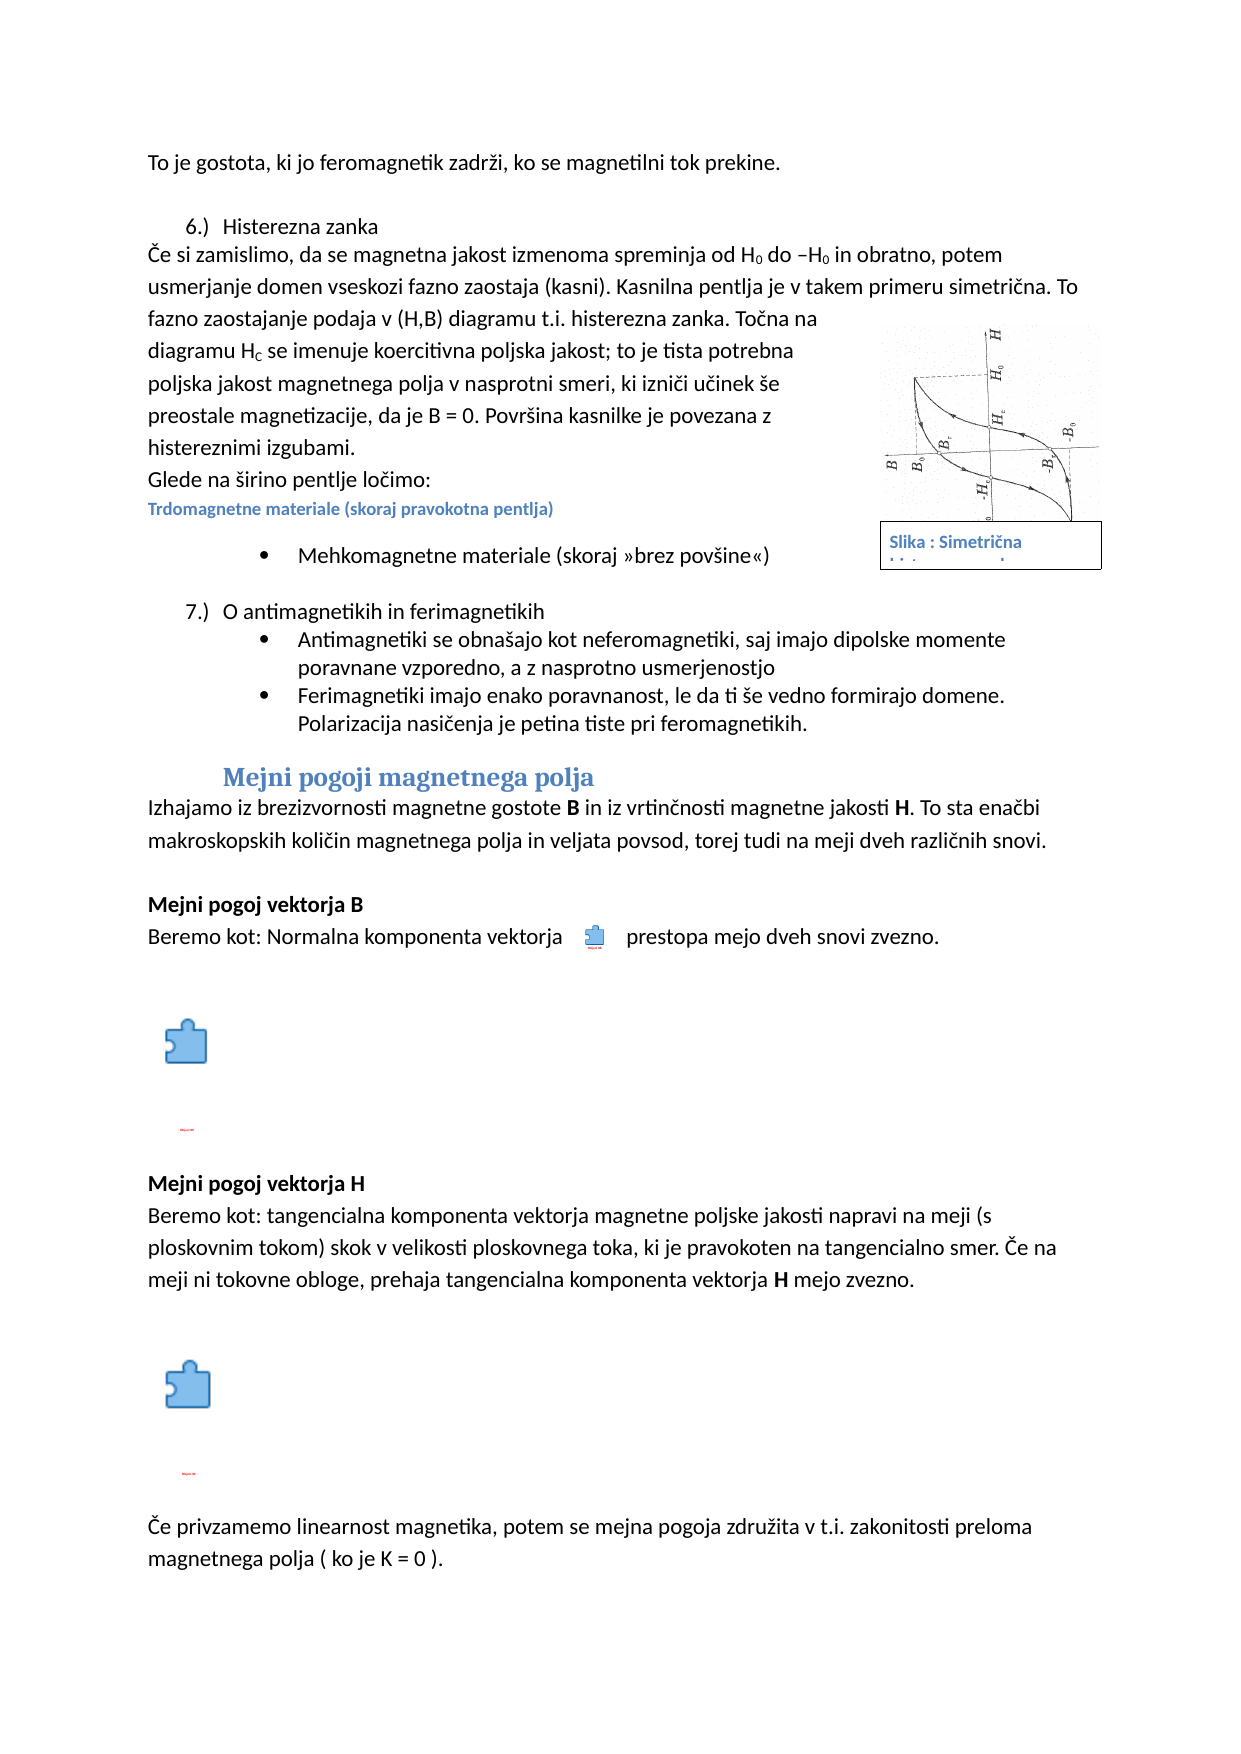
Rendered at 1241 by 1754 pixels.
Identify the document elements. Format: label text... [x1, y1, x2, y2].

text Trdomagnetne materiale (skoraj pravokotna pentlja) [148, 497, 880, 520]
list Histerezna zanka [185, 212, 1093, 240]
text To je gostota, ki jo feromagnetik zadrži, ko se magnetilni tok prekine. [148, 148, 1093, 176]
text Beremo kot: Normalna komponenta vektorja prestopa mejo dveh snovi zvezno. [148, 922, 1093, 950]
text Mejni pogoj vektorja B [148, 890, 1093, 918]
text Mejni pogoj vektorja H [148, 1169, 1093, 1197]
list Ferimagnetiki imajo enako poravnanost, le da ti še vedno formirajo domene. Polarizacija nasičenja je petina tiste pri feromagnetikih. [260, 681, 1093, 737]
text Izhajamo iz brezizvornosti magnetne gostote B in iz vrtinčnosti magnetne jakosti H. To sta enačbi makroskopskih količin magnetnega polja in veljata povsod, torej tudi na meji dveh različnih snovi. [148, 793, 1093, 854]
list Mehkomagnetne materiale (skoraj »brez povšine«) [260, 541, 880, 569]
text Trdomagnetne materiale (skoraj pravokotna pentlja) [881, 522, 1101, 569]
text Če si zamislimo, da se magnetna jakost izmenoma spreminja od H0 do –H0 in obratno, potem usmerjanje domen vseskozi fazno zaostaja (kasni). Kasnilna pentlja je v takem primeru simetrična. To fazno zaostajanje podaja v (H,B) diagramu t.i. histerezna zanka. Točna na diagramu HC se imenuje koercitivna poljska jakost; to je tista potrebna poljska jakost magnetnega polja v nasprotni smeri, ki izniči učinek še preostale magnetizacije, da je B = 0. Površina kasnilke je povezana z histereznimi izgubami. [148, 240, 1093, 461]
text Če privzamemo linearnost magnetika, potem se mejna pogoja združita v t.i. zakonitosti preloma magnetnega polja ( ko je K = 0 ). [148, 1512, 1093, 1572]
list Antimagnetiki se obnašajo kot neferomagnetiki, saj imajo dipolske momente poravnane vzporedno, a z nasprotno usmerjenostjo [260, 625, 1093, 681]
list O antimagnetikih in ferimagnetikih [185, 597, 1093, 625]
subtitle Mejni pogoji magnetnega polja [223, 762, 1093, 793]
text Slika : Simetrična histerezna zanka [889, 530, 1092, 560]
text Glede na širino pentlje ločimo: [148, 465, 880, 493]
text Beremo kot: tangencialna komponenta vektorja magnetne poljske jakosti napravi na meji (s ploskovnim tokom) skok v velikosti ploskovnega toka, ki je pravokoten na tangencialno smer. Če na meji ni tokovne obloge, prehaja tangencialna komponenta vektorja H mejo zvezno. [148, 1201, 1093, 1293]
